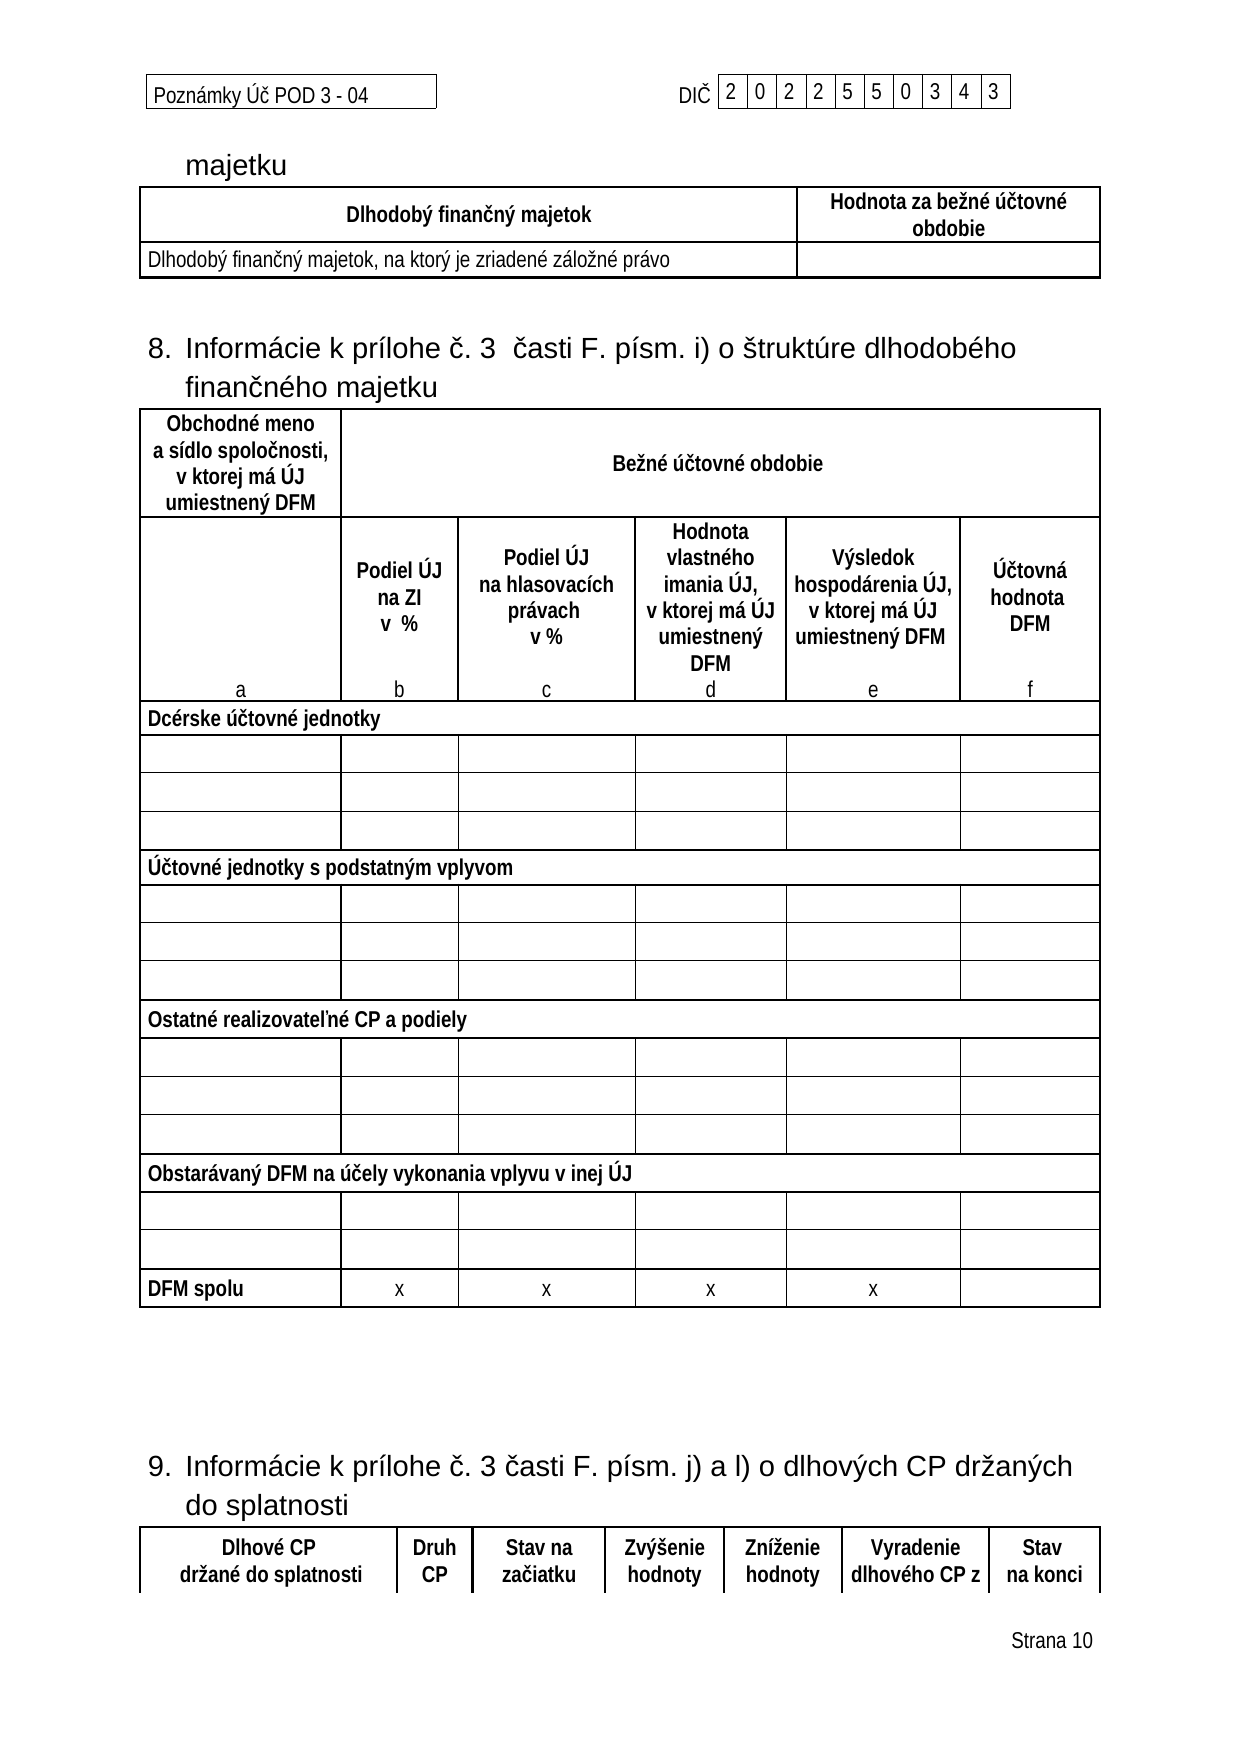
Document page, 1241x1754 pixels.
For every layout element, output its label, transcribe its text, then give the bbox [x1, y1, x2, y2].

table_cell [636, 1230, 786, 1268]
table_header Bežné účtovné obdobie [342, 410, 1099, 516]
table_cell [636, 961, 786, 999]
table_cell [636, 773, 786, 811]
table_cell [141, 736, 340, 772]
table_cell [961, 923, 1099, 960]
table_cell [141, 518, 340, 676]
table_header Vyradenie dlhového CP z [843, 1528, 988, 1593]
table_cell [787, 961, 960, 999]
table_cell [787, 1115, 960, 1152]
table_cell [787, 886, 960, 922]
table_cell [787, 1193, 960, 1229]
table_cell [342, 1115, 458, 1152]
table_cell [459, 961, 635, 999]
table_header Zníženie hodnoty [725, 1528, 841, 1593]
table_cell [141, 886, 340, 922]
table_header Dlhové CP držané do splatnosti [141, 1528, 396, 1593]
table_cell [459, 773, 635, 811]
table_cell Podiel ÚJ na hlasovacích právach v % [459, 518, 634, 676]
table_cell [459, 923, 635, 960]
table_cell [141, 961, 340, 999]
table_header Zvýšenie hodnoty [606, 1528, 723, 1593]
table_cell [636, 1039, 786, 1076]
table_cell [787, 1077, 960, 1114]
table_cell [342, 812, 458, 849]
table_cell [141, 1077, 340, 1114]
table_header Stav na začiatku [474, 1528, 604, 1593]
table_cell [342, 1230, 458, 1268]
table_cell [141, 1230, 340, 1268]
table_cell [342, 886, 458, 922]
table_cell [459, 1115, 635, 1152]
table_cell Podiel ÚJ na ZI v % [342, 518, 457, 676]
table_cell [961, 812, 1099, 849]
table_cell [961, 1193, 1099, 1229]
table_cell [636, 1193, 786, 1229]
table_cell [961, 886, 1099, 922]
table_cell Výsledok hospodárenia ÚJ, v ktorej má ÚJ umiestnený DFM [787, 518, 959, 676]
table_cell [141, 923, 340, 960]
table_cell [961, 1039, 1099, 1076]
table_cell [459, 1039, 635, 1076]
table_cell [141, 773, 340, 811]
table_cell c [459, 676, 634, 699]
table_cell [459, 1230, 635, 1268]
table_cell [787, 923, 960, 960]
table_cell [961, 1115, 1099, 1152]
table_header Druh CP [398, 1528, 471, 1593]
table_cell [459, 812, 635, 849]
table_cell [141, 812, 340, 849]
table_cell [636, 736, 786, 772]
table_cell Hodnota vlastného imania ÚJ, v ktorej má ÚJ umiestnený DFM [636, 518, 785, 676]
table_cell [342, 773, 458, 811]
table_header Stav na konci [990, 1528, 1099, 1593]
table_cell [961, 1077, 1099, 1114]
table_cell [141, 1193, 340, 1229]
table_cell f [961, 676, 1099, 699]
table_header Hodnota za bežné účtovné obdobie [798, 188, 1099, 241]
table_cell [636, 886, 786, 922]
table_cell [342, 1077, 458, 1114]
table_cell [342, 736, 458, 772]
table_cell [459, 1193, 635, 1229]
table_cell [961, 773, 1099, 811]
table_cell [636, 923, 786, 960]
table_header Dlhodobý finančný majetok [141, 188, 796, 241]
table_cell b [342, 676, 457, 699]
table_cell [961, 1230, 1099, 1268]
table_cell [342, 1039, 458, 1076]
table_cell e [787, 676, 959, 699]
table_cell Dcérske účtovné jednotky [141, 702, 1099, 734]
table_cell x [636, 1270, 786, 1306]
table_cell [961, 736, 1099, 772]
table_cell Účtovná hodnota DFM [961, 518, 1099, 676]
table_cell x [459, 1270, 635, 1306]
table_cell [636, 1115, 786, 1152]
title Informácie k prílohe č. 3 časti F. písm. i) o štruktúre dlhodobého finančného majetku [148, 331, 1093, 403]
table_cell [342, 923, 458, 960]
table_cell [141, 1115, 340, 1152]
table_cell [961, 1270, 1099, 1306]
table_cell DFM spolu [141, 1270, 340, 1306]
table_cell Dlhodobý finančný majetok, na ktorý je zriadené záložné právo [141, 243, 796, 276]
table_cell [459, 886, 635, 922]
table_cell [342, 1193, 458, 1229]
table_cell [787, 812, 960, 849]
table_cell [961, 961, 1099, 999]
table_cell [787, 1039, 960, 1076]
table_header Obchodné meno a sídlo spoločnosti, v ktorej má ÚJ umiestnený DFM [141, 410, 340, 516]
table_cell [798, 243, 1099, 276]
title majetku [148, 148, 1093, 181]
table_cell a [141, 676, 340, 699]
table_cell [141, 1039, 340, 1076]
table_cell Obstarávaný DFM na účely vykonania vplyvu v inej ÚJ [141, 1155, 1099, 1191]
table_cell [342, 961, 458, 999]
table_cell [787, 773, 960, 811]
table_cell Účtovné jednotky s podstatným vplyvom [141, 851, 1099, 883]
table_cell x [342, 1270, 458, 1306]
table_cell [636, 1077, 786, 1114]
table_cell Ostatné realizovateľné CP a podiely [141, 1001, 1099, 1037]
table_cell [459, 1077, 635, 1114]
title Informácie k prílohe č. 3 časti F. písm. j) a l) o dlhových CP držaných do splatnosti [148, 1449, 1093, 1521]
table_cell [787, 736, 960, 772]
table_cell [787, 1230, 960, 1268]
table_cell [459, 736, 635, 772]
table_cell d [636, 676, 785, 699]
table_cell x [787, 1270, 960, 1306]
table_cell [636, 812, 786, 849]
